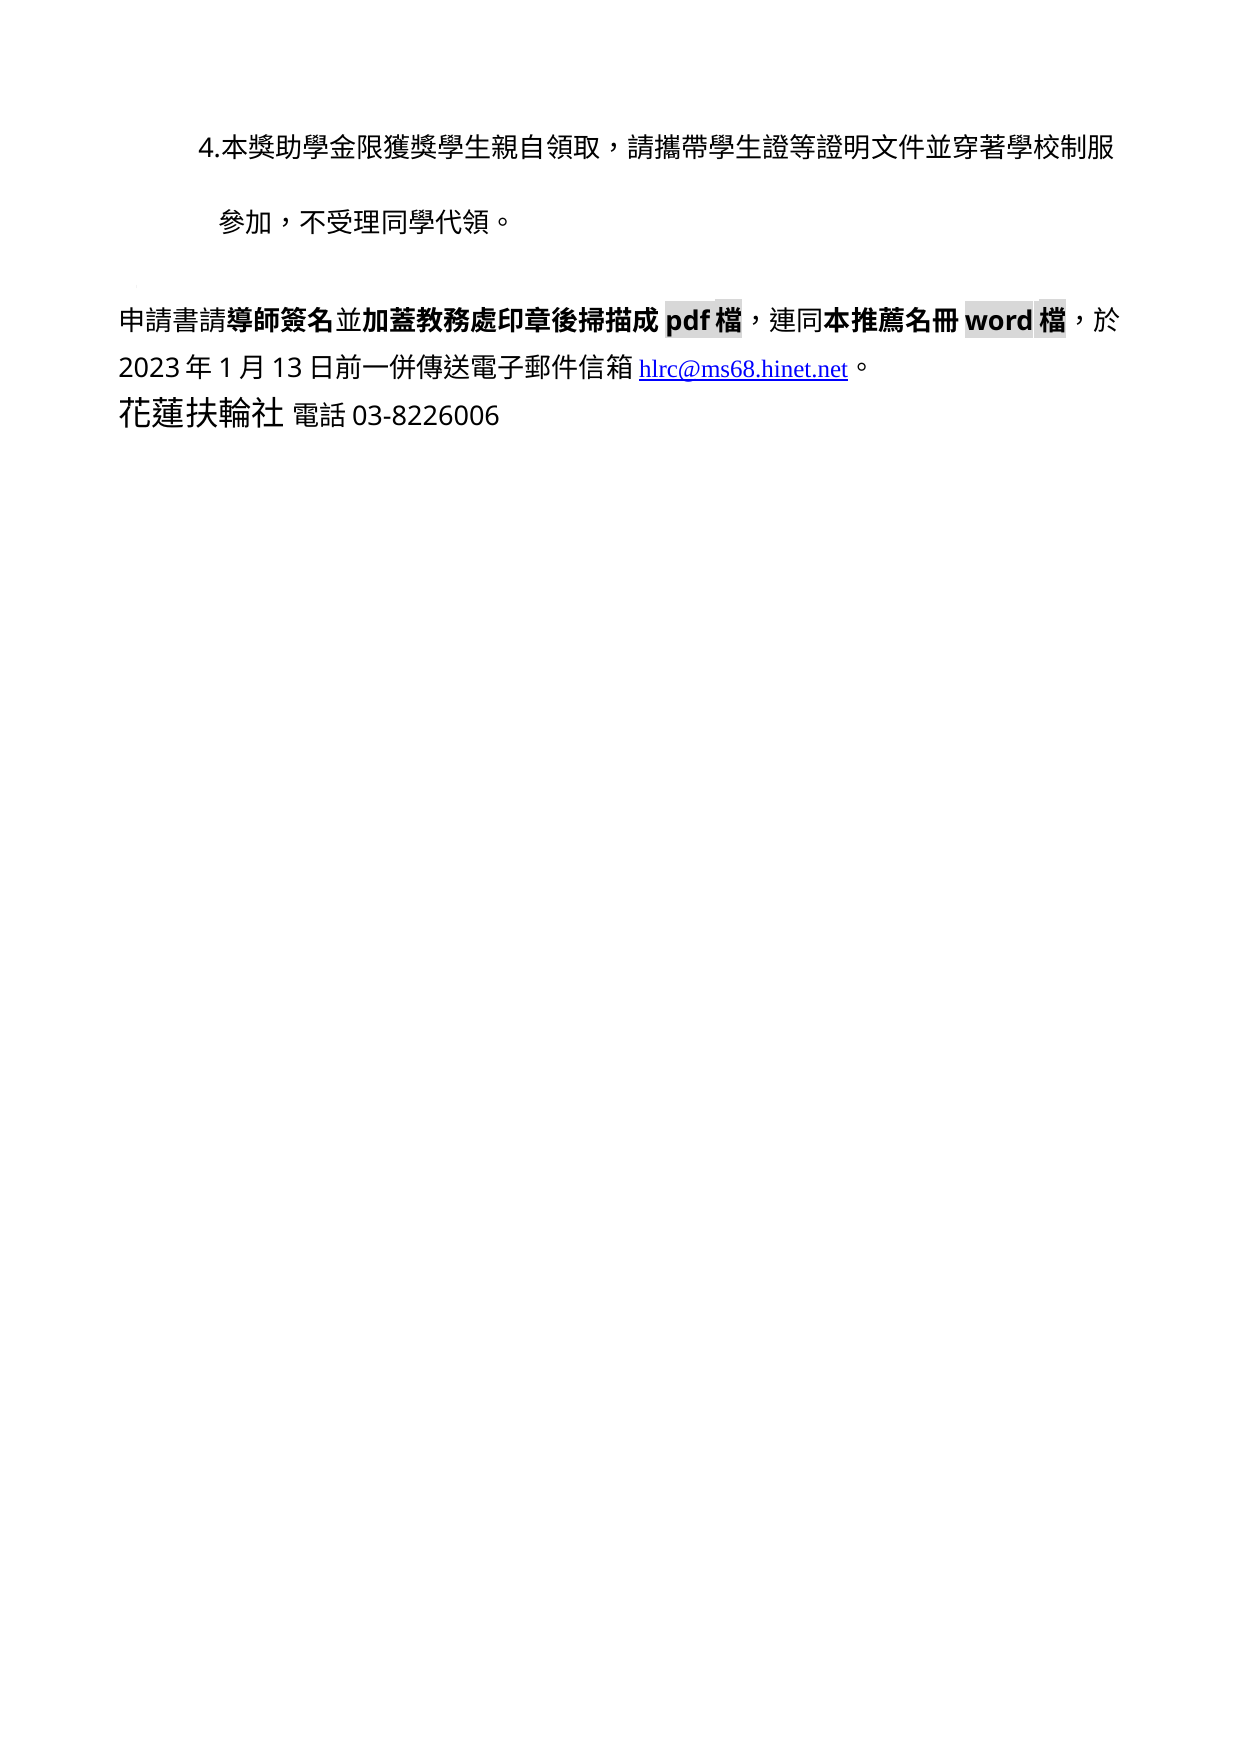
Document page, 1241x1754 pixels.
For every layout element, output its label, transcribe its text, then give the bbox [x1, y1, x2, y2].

text 申請書請導師簽名並加蓋教務處印章後掃描成pdf檔，連同本推薦名冊word檔，於2023年1月13日前一併傳送電子郵件信箱 hlrc@ms68.hinet.net。 [118, 292, 1122, 387]
text 花蓮扶輪社 電話03-8226006 [118, 387, 1122, 435]
text 4.本獎助學金限獲獎學生親自領取，請攜帶學生證等證明文件並穿著學校制服參加，不受理同學代領。 [198, 108, 1122, 258]
